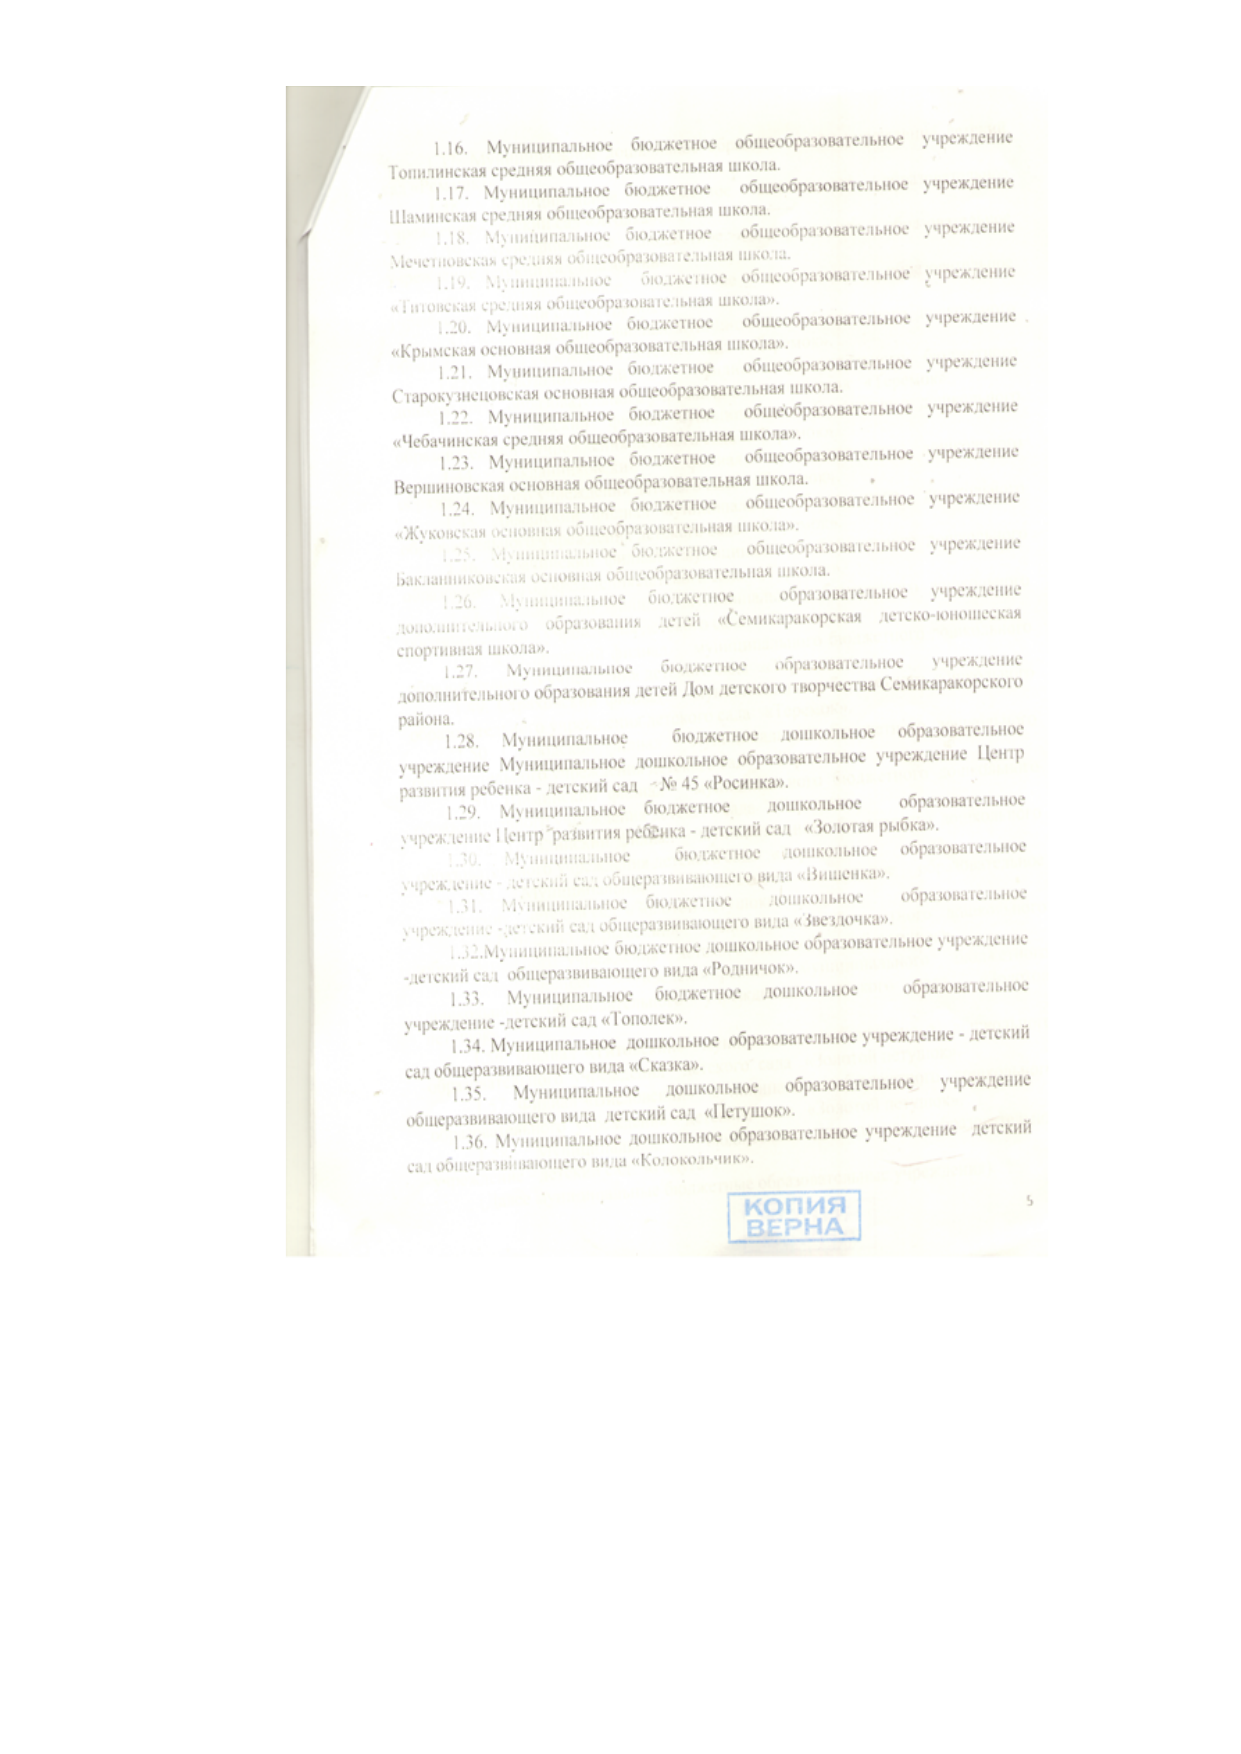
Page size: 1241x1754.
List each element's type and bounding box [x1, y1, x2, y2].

picture [285, 86, 1049, 1270]
